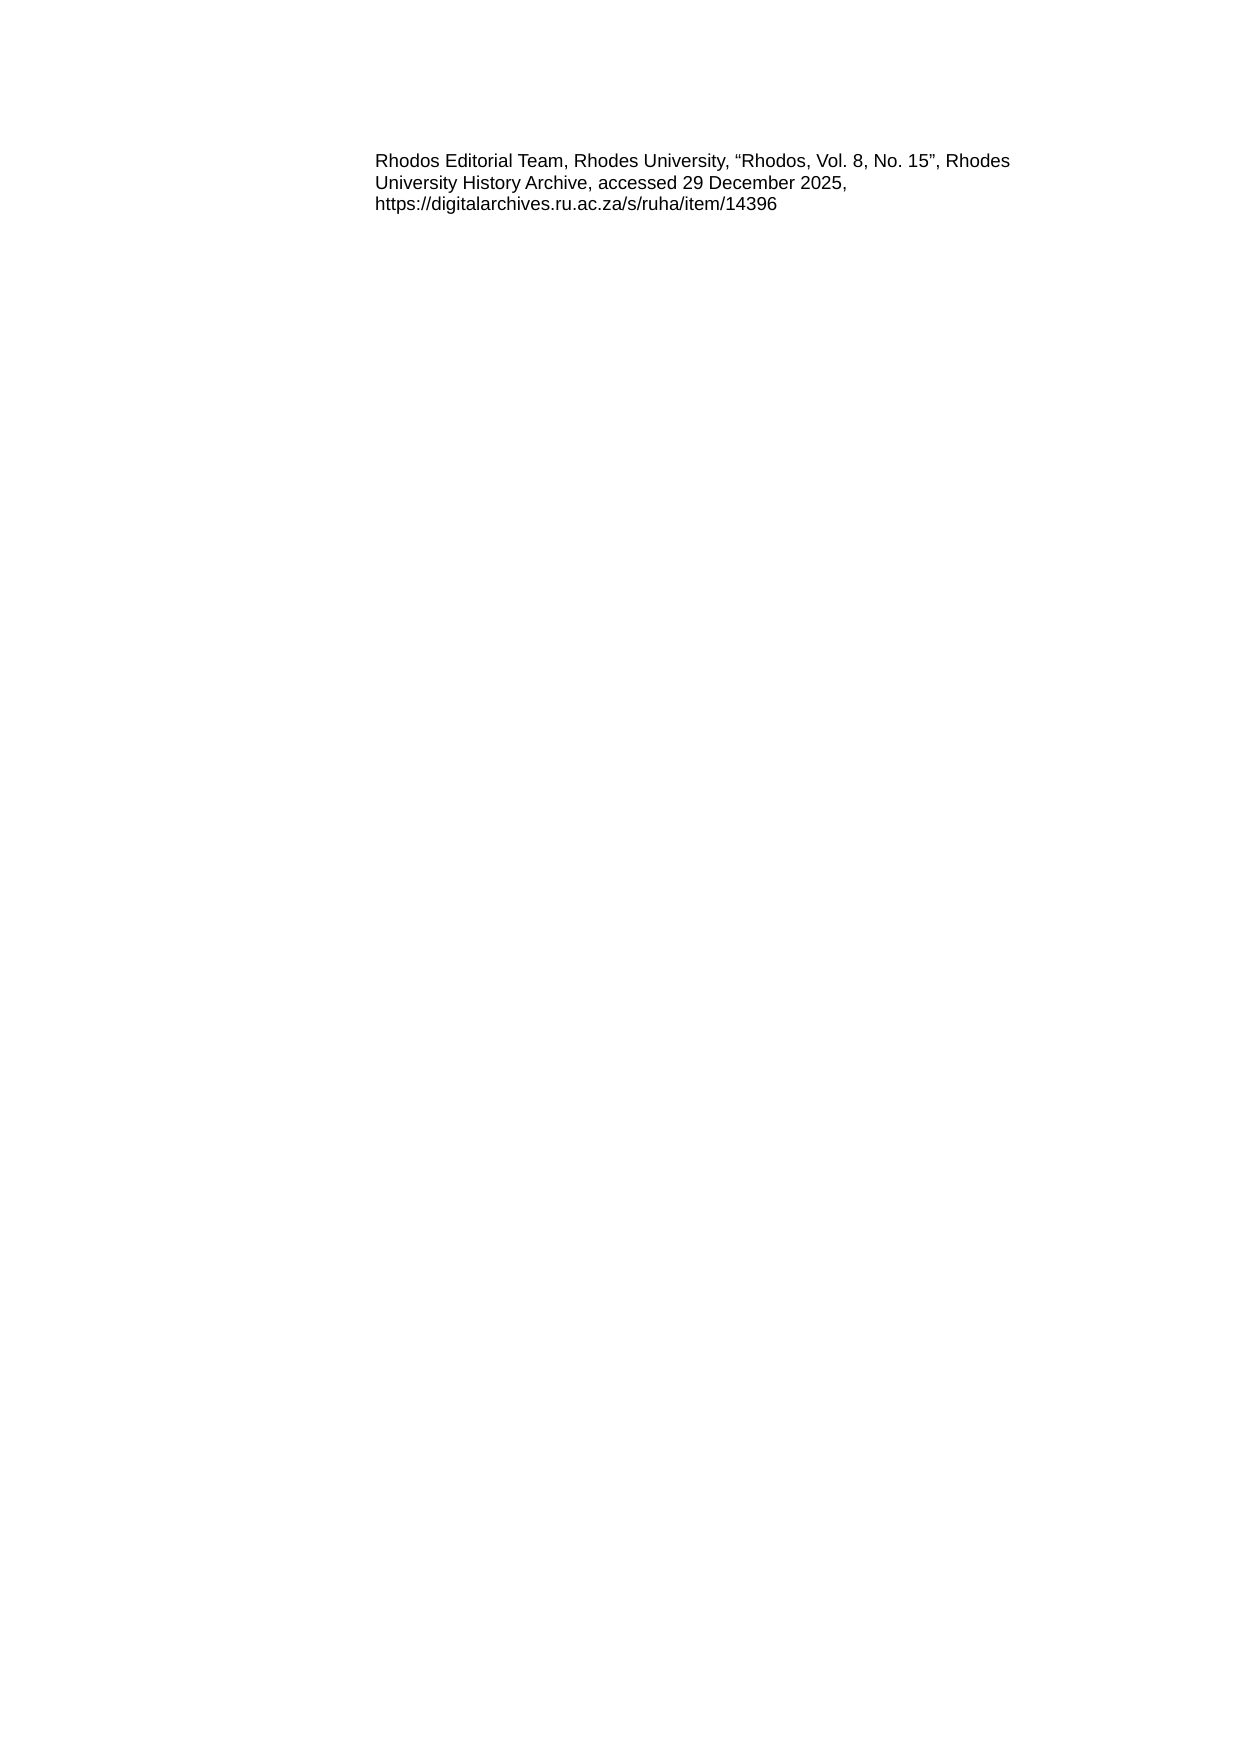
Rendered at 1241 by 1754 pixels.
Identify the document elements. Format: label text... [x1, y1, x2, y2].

text Rhodos Editorial Team, Rhodes University, “Rhodos, Vol. 8, No. 15”, Rhodes University History Archive, accessed 29 December 2025, https://digitalarchives.ru.ac.za/s/ruha/item/14396 [375, 150, 1090, 215]
